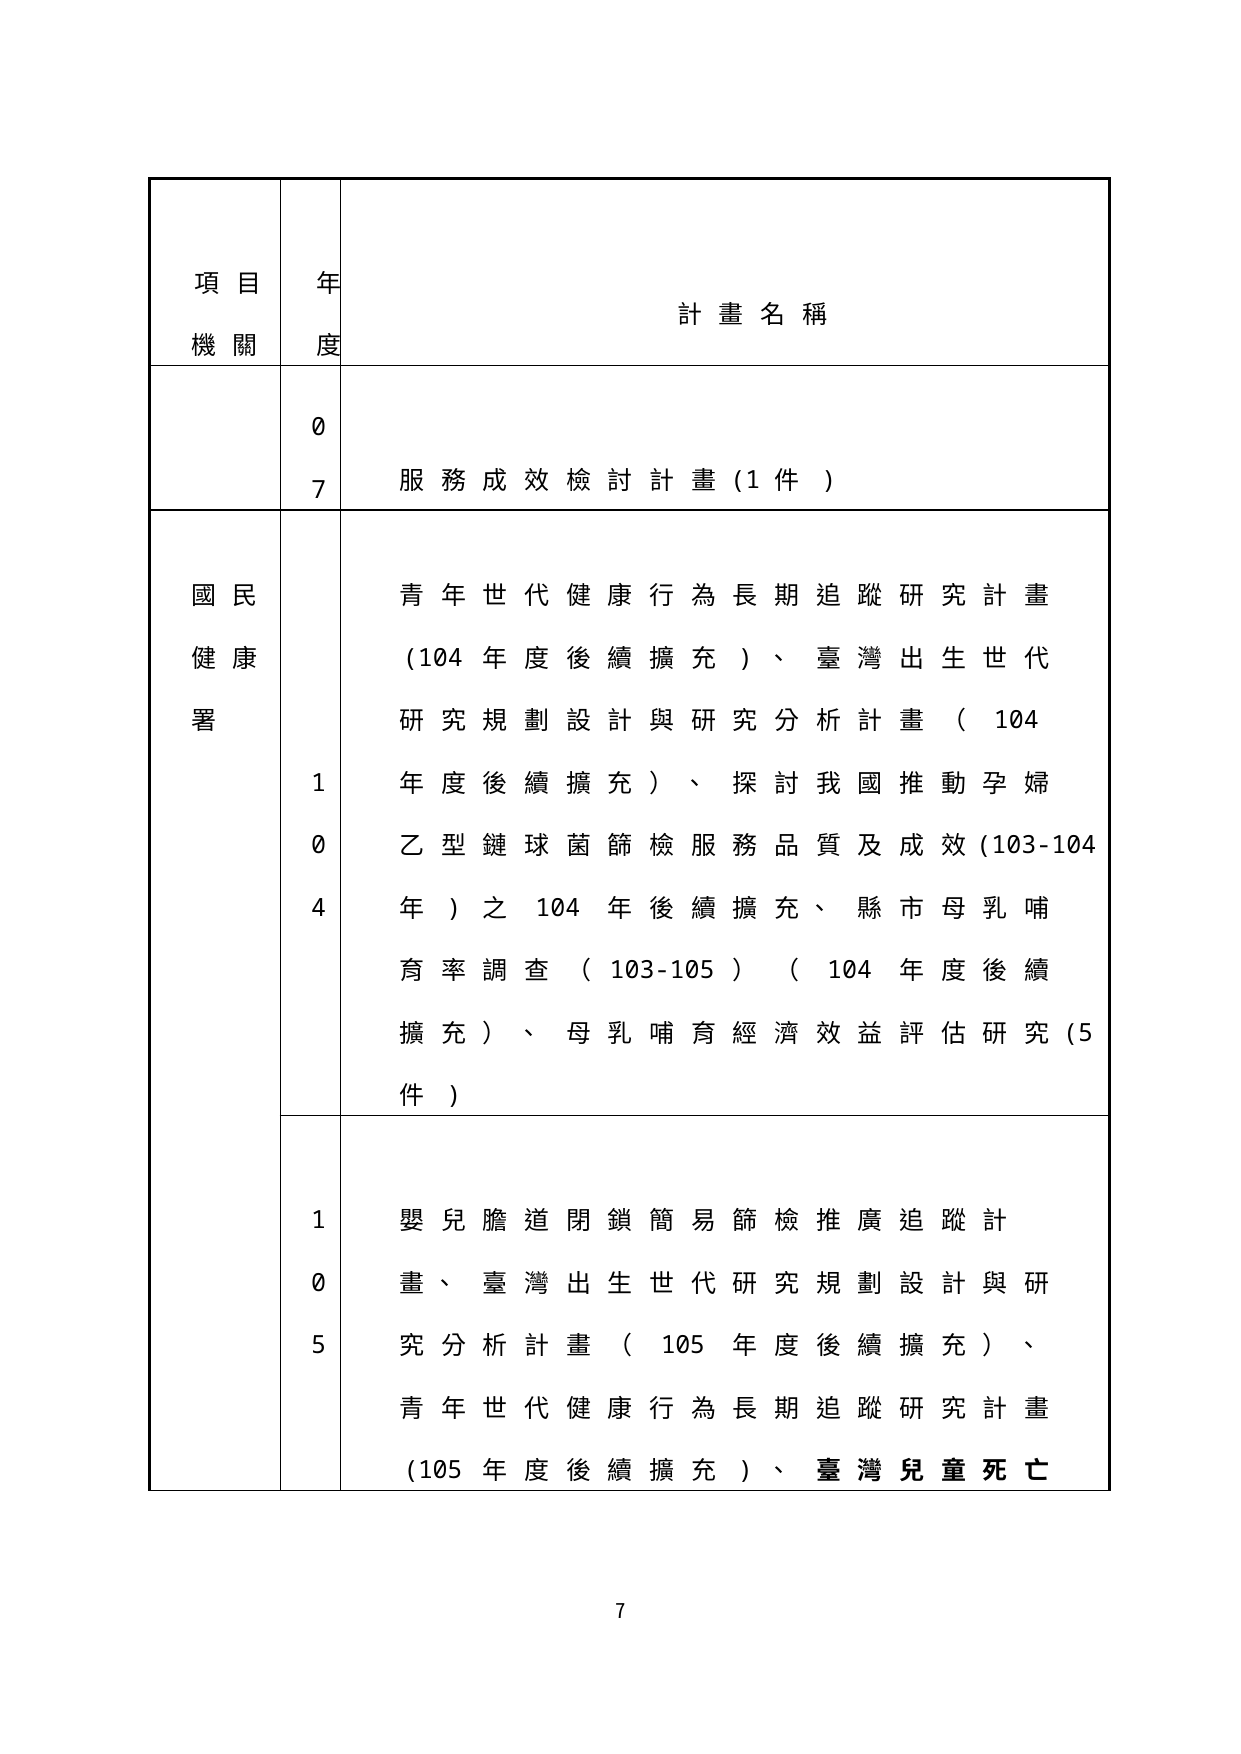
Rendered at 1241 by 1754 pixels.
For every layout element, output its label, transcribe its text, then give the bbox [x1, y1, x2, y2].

table_cell [151, 366, 280, 509]
table_cell 07 [281, 366, 340, 509]
table_header 計畫名稱 [341, 180, 1108, 365]
table_cell 服務成效檢討計畫(1件) [341, 366, 1108, 509]
table_cell 青年世代健康行為長期追蹤研究計畫 (104年度後續擴充)、臺灣出生世代研究規劃設計與研究分析計畫（104年度後續擴充）、探討我國推動孕婦乙型鏈球菌篩檢服務品質及成效(103-104年)之104年後續擴充、縣市母乳哺育率調查（103-105）（104年度後續擴充）、母乳哺育經濟效益評估研究(5件) [341, 511, 1108, 1115]
table_header 項目 機關 [151, 180, 280, 365]
table_header 年度 [281, 180, 340, 365]
table_cell 嬰兒膽道閉鎖簡易篩檢推廣追蹤計畫、臺灣出生世代研究規劃設計與研究分析計畫（105年度後續擴充）、青年世代健康行為長期追蹤研究計畫(105年度後續擴充)、臺灣兒童死亡 [341, 1116, 1108, 1490]
table_cell 104 [281, 511, 340, 1115]
table_cell 國民健康署 [151, 511, 280, 1490]
table_cell 105 [281, 1116, 340, 1490]
